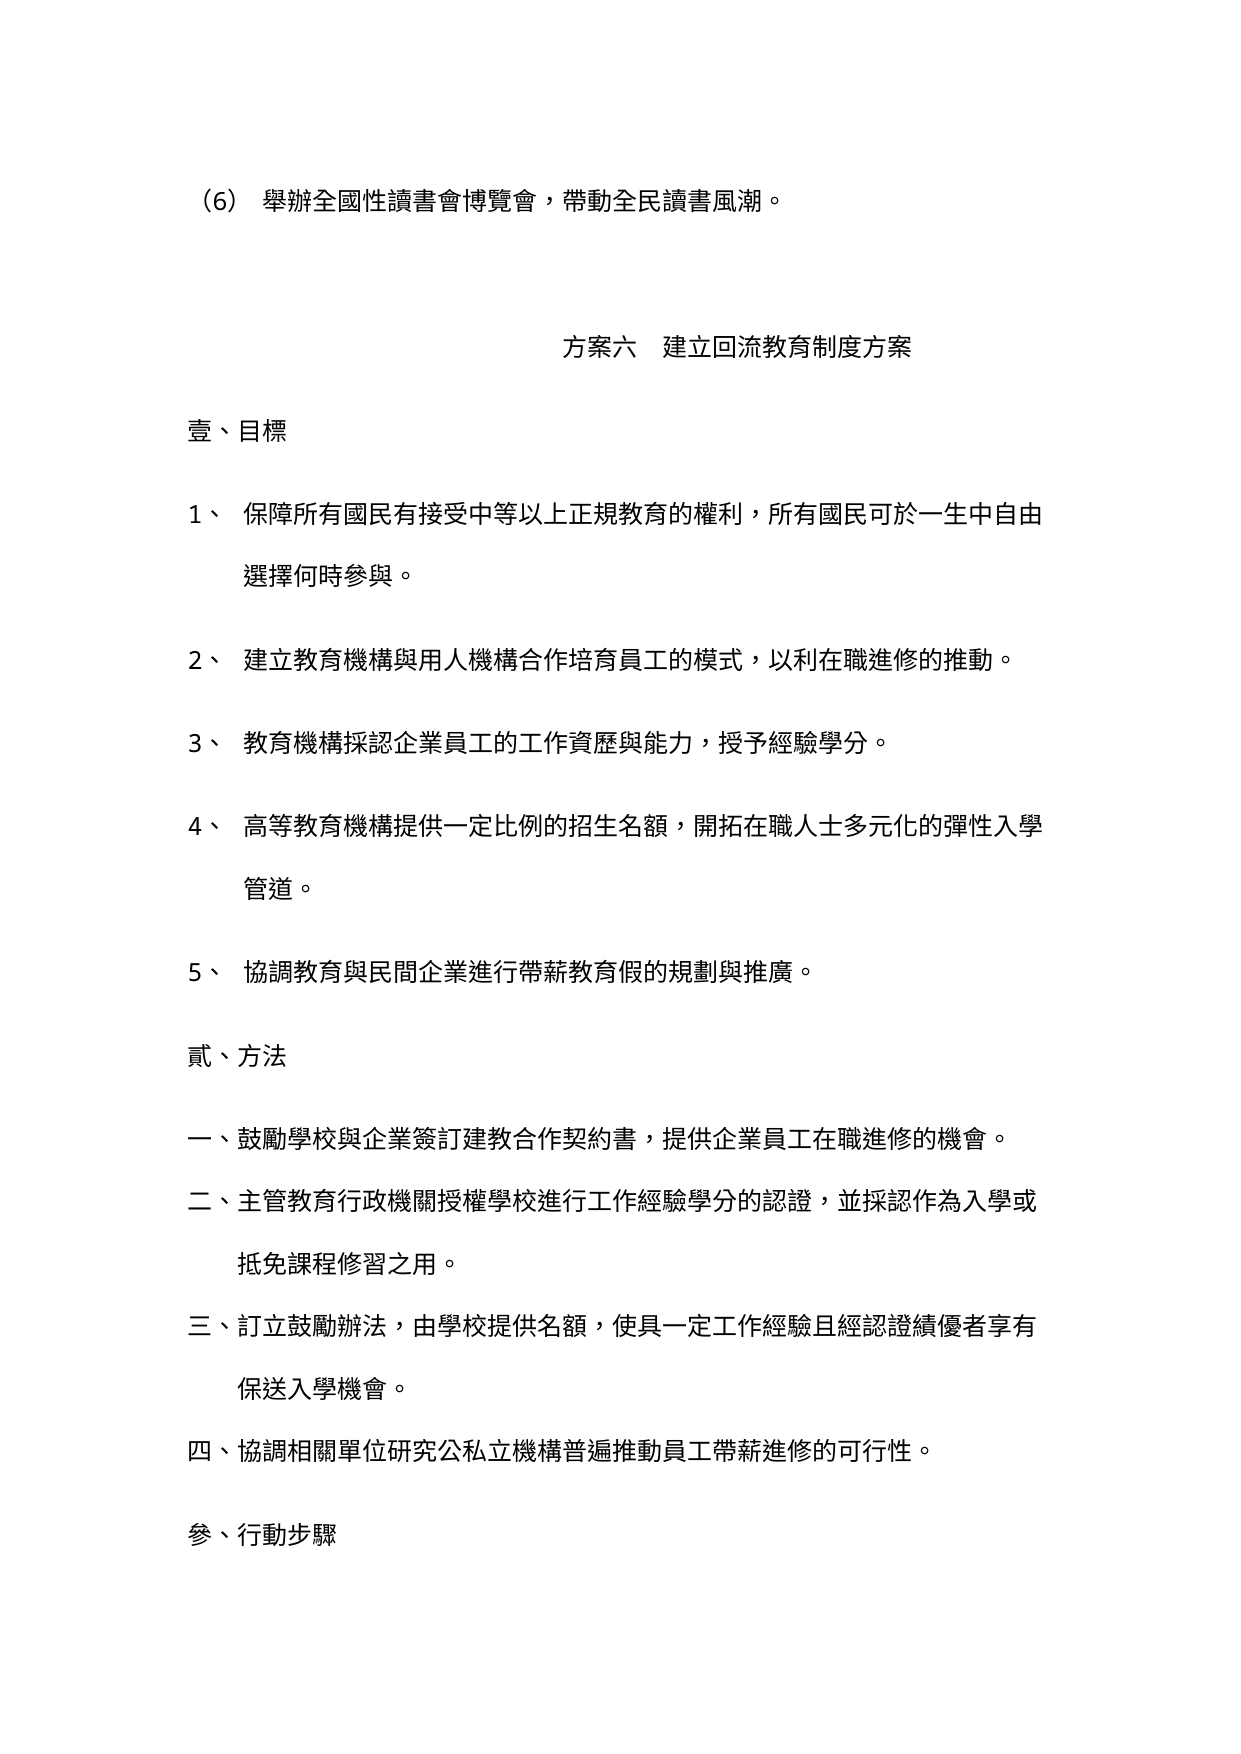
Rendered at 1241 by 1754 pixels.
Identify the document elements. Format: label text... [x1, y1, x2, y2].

list 保障所有國民有接受中等以上正規教育的權利，所有國民可於一生中自由選擇何時參與。 [187, 471, 1053, 596]
text 一、鼓勵學校與企業簽訂建教合作契約書，提供企業員工在職進修的機會。 二、主管教育行政機關授權學校進行工作經驗學分的認證，並採認作為入學或 抵免課程修習之用。 三、訂立鼓勵辦法，由學校提供名額，使具一定工作經驗且經認證績優者享有 保送入學機會。 四、協調相關單位研究公私立機構普遍推動員工帶薪進修的可行性。 [187, 1096, 1053, 1471]
text 參、行動步驟 [187, 1492, 1053, 1554]
list 協調教育與民間企業進行帶薪教育假的規劃與推廣。 [187, 929, 1053, 992]
list 高等教育機構提供一定比例的招生名額，開拓在職人士多元化的彈性入學管道。 [187, 783, 1053, 908]
list 建立教育機構與用人機構合作培育員工的模式，以利在職進修的推動。 [187, 617, 1053, 679]
text 方案六 建立回流教育制度方案 [187, 304, 1053, 367]
text 貳、方法 [187, 1012, 1053, 1075]
list 教育機構採認企業員工的工作資歷與能力，授予經驗學分。 [187, 700, 1053, 762]
text 壹、目標 [187, 387, 1053, 450]
list 舉辦全國性讀書會博覽會，帶動全民讀書風潮。 [187, 158, 1053, 283]
